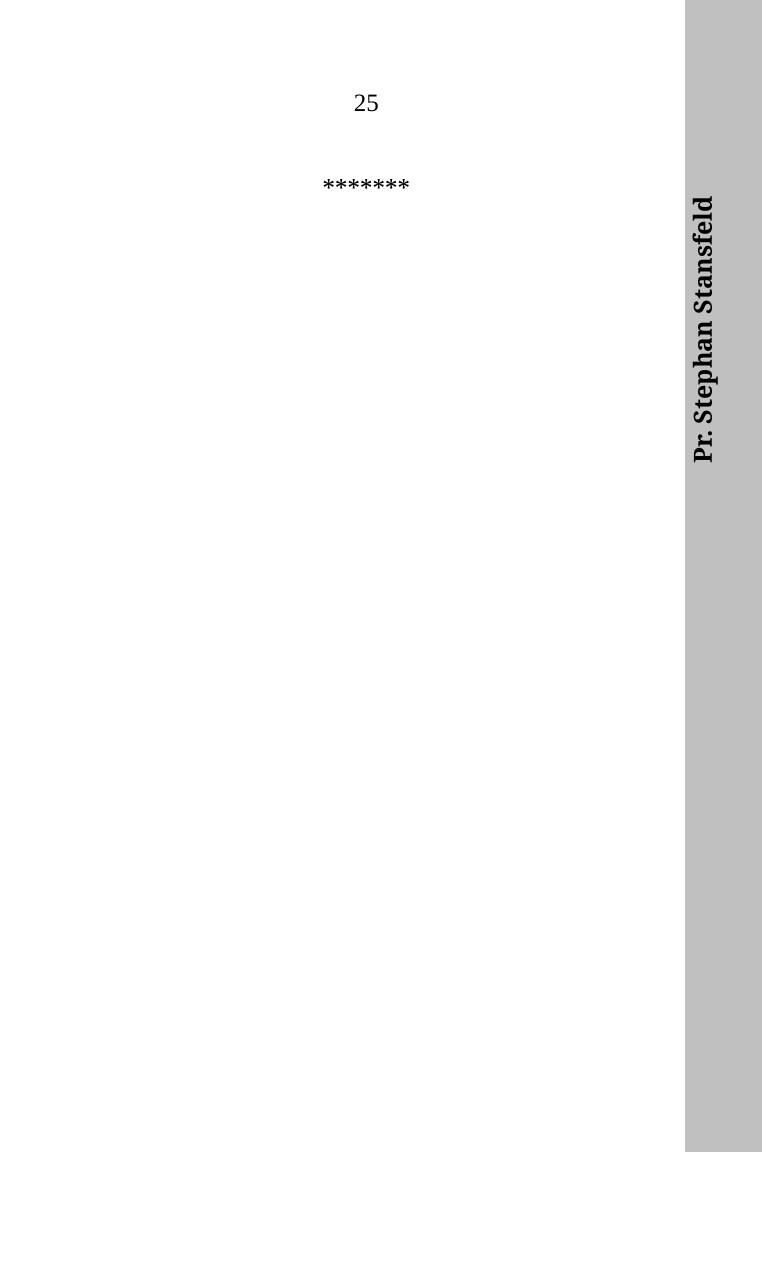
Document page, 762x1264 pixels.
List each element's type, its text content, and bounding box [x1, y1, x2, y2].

text Pr. Stephan Stansfeld [685, 187, 762, 464]
text ******* [88, 147, 644, 206]
